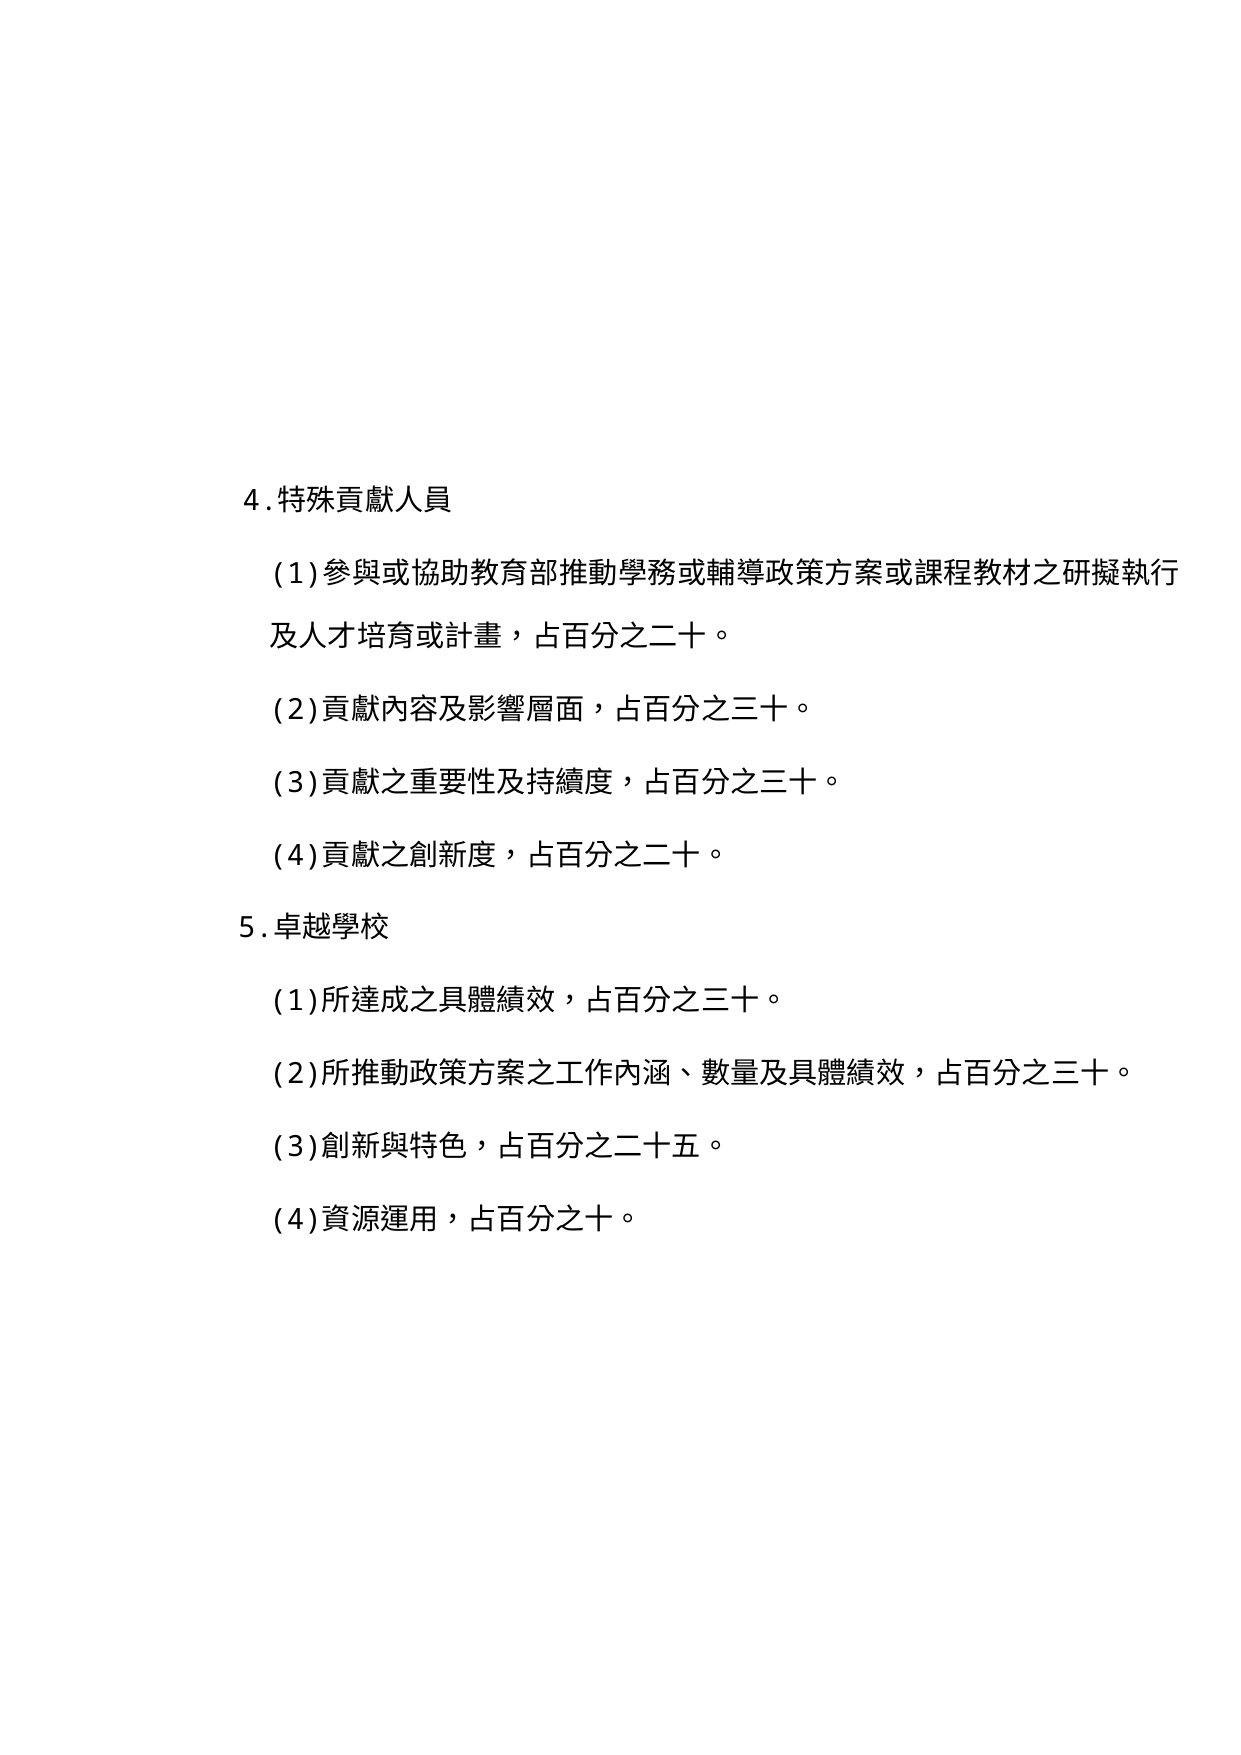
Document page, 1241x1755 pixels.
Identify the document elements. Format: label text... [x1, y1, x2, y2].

text (4)資源運用，占百分之十。 [269, 1175, 1181, 1238]
text 5.卓越學校 [238, 884, 1181, 946]
text (1)所達成之具體績效，占百分之三十。 [269, 957, 1181, 1019]
text (2)所推動政策方案之工作內涵、數量及具體績效，占百分之三十。 [269, 1029, 1181, 1092]
text 4.特殊貢獻人員 [242, 457, 1181, 519]
text (3)貢獻之重要性及持續度，占百分之三十。 [269, 738, 1181, 800]
text (3)創新與特色，占百分之二十五。 [269, 1102, 1181, 1165]
text (2)貢獻內容及影響層面，占百分之三十。 [269, 665, 1181, 727]
text (1)參與或協助教育部推動學務或輔導政策方案或課程教材之研擬執行及人才培育或計畫，占百分之二十。 [269, 529, 1181, 654]
text (4)貢獻之創新度，占百分之二十。 [269, 811, 1181, 873]
